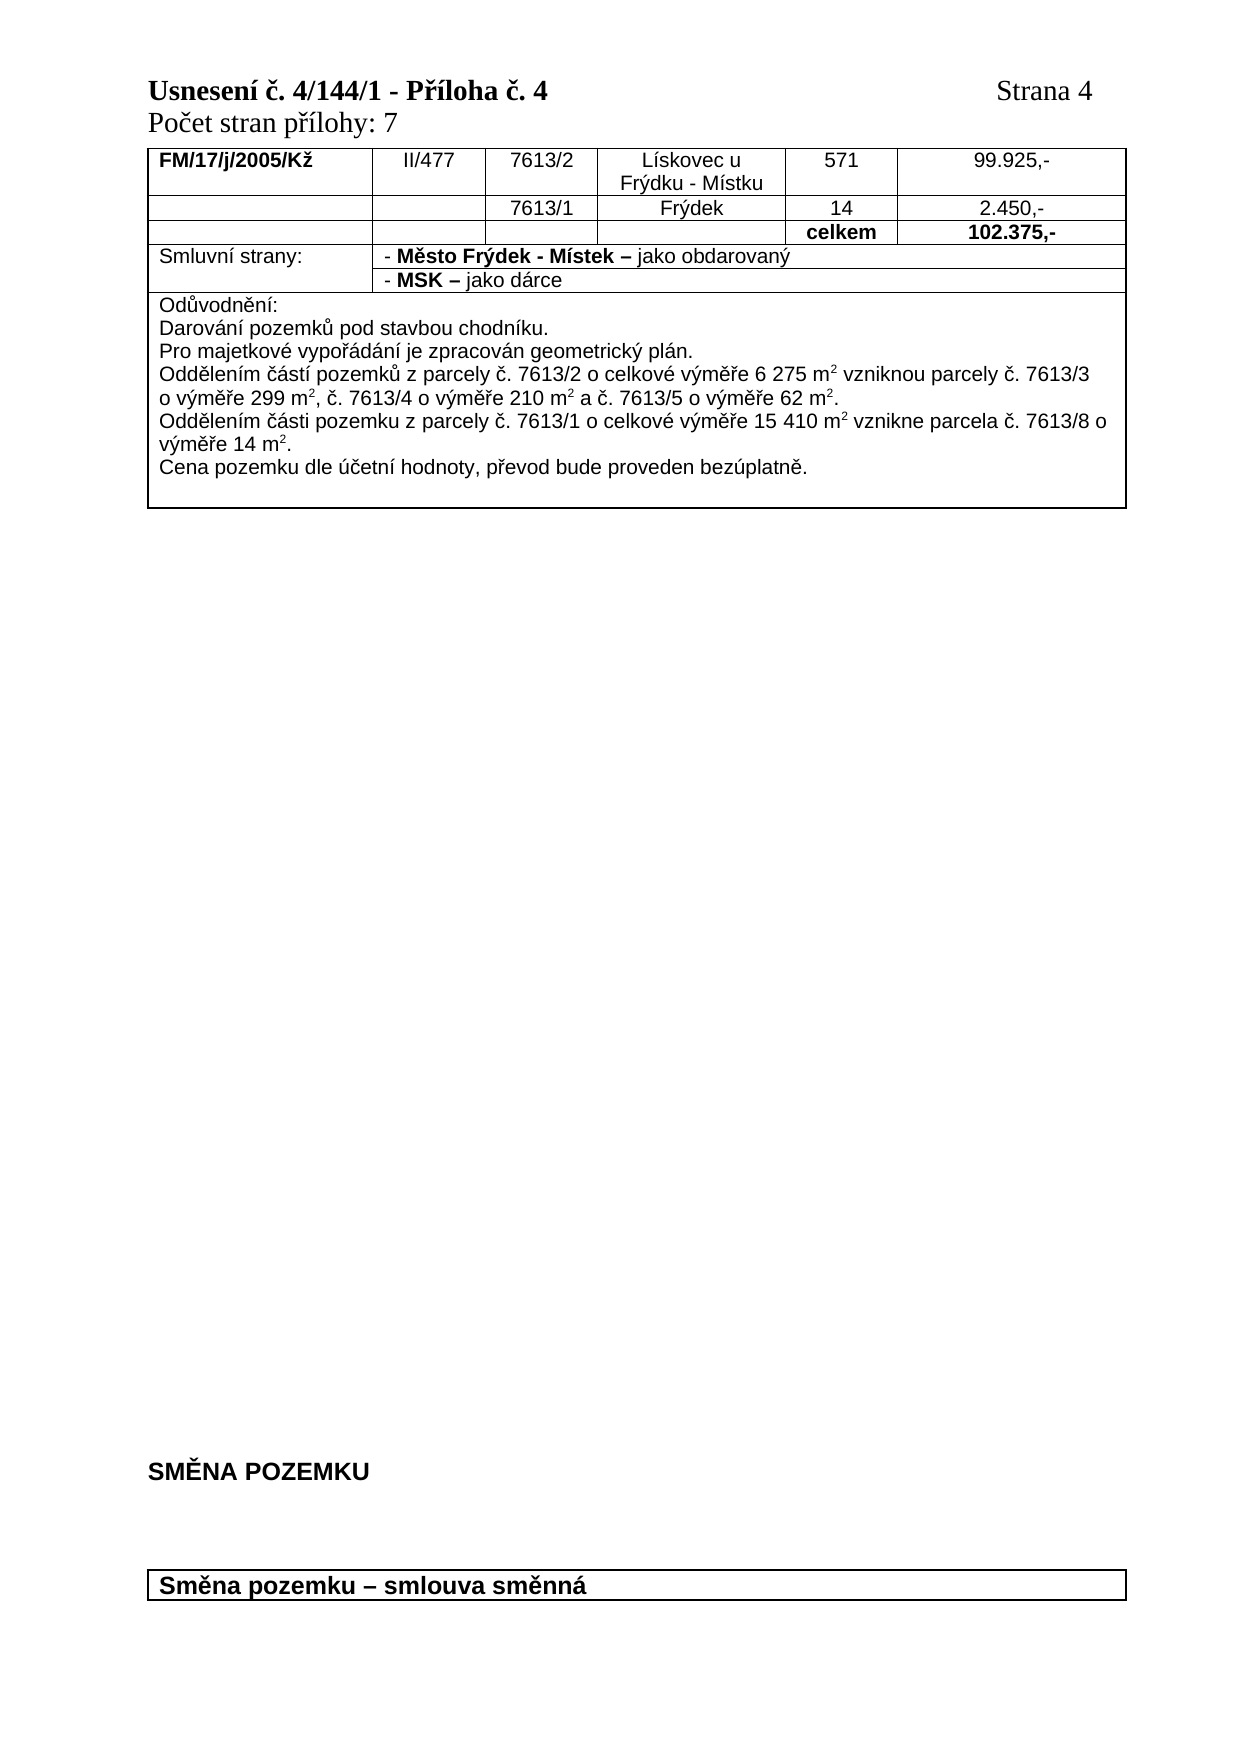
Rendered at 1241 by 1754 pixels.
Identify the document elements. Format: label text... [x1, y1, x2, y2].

table_cell [598, 221, 785, 244]
table_cell 99.925,- [898, 149, 1125, 195]
table_cell [149, 196, 372, 219]
table_cell [149, 221, 372, 244]
table_cell 102.375,- [898, 221, 1125, 244]
text SMĚNA POZEMKU [148, 1458, 1092, 1486]
table_cell Lískovec u Frýdku - Místku [598, 149, 785, 195]
table_header Směna pozemku – smlouva směnná [149, 1571, 1125, 1599]
table_header - Město Frýdek - Místek – jako obdarovaný [373, 245, 1125, 268]
table_cell 571 [786, 149, 897, 195]
table_cell Odůvodnění: Darování pozemků pod stavbou chodníku. Pro majetkové vypořádání je zpracován geometrický plán. Oddělením částí pozemků z parcely č. 7613/2 o celkové výměře 6 275 m2 vzniknou parcely č. 7613/3 o výměře 299 m2, č. 7613/4 o výměře 210 m2 a č. 7613/5 o výměře 62 m2. Oddělením části pozemku z parcely č. 7613/1 o celkové výměře 15 410 m2 vznikne parcela č. 7613/8 o výměře 14 m2. Cena pozemku dle účetní hodnoty, převod bude proveden bezúplatně. [149, 293, 1125, 507]
table_cell - MSK – jako dárce [373, 269, 1125, 292]
table_cell [373, 196, 485, 219]
table_cell FM/17/j/2005/Kž [149, 149, 372, 195]
table_cell 7613/2 [486, 149, 597, 195]
table_cell Smluvní strany: [149, 245, 372, 292]
table_cell celkem [786, 221, 897, 244]
table_cell Frýdek [598, 196, 785, 219]
table_cell 2.450,- [898, 196, 1125, 219]
table_cell II/477 [373, 149, 485, 195]
table_cell [373, 221, 485, 244]
table_cell 14 [786, 196, 897, 219]
table_cell 7613/1 [486, 196, 597, 219]
table_cell [486, 221, 597, 244]
